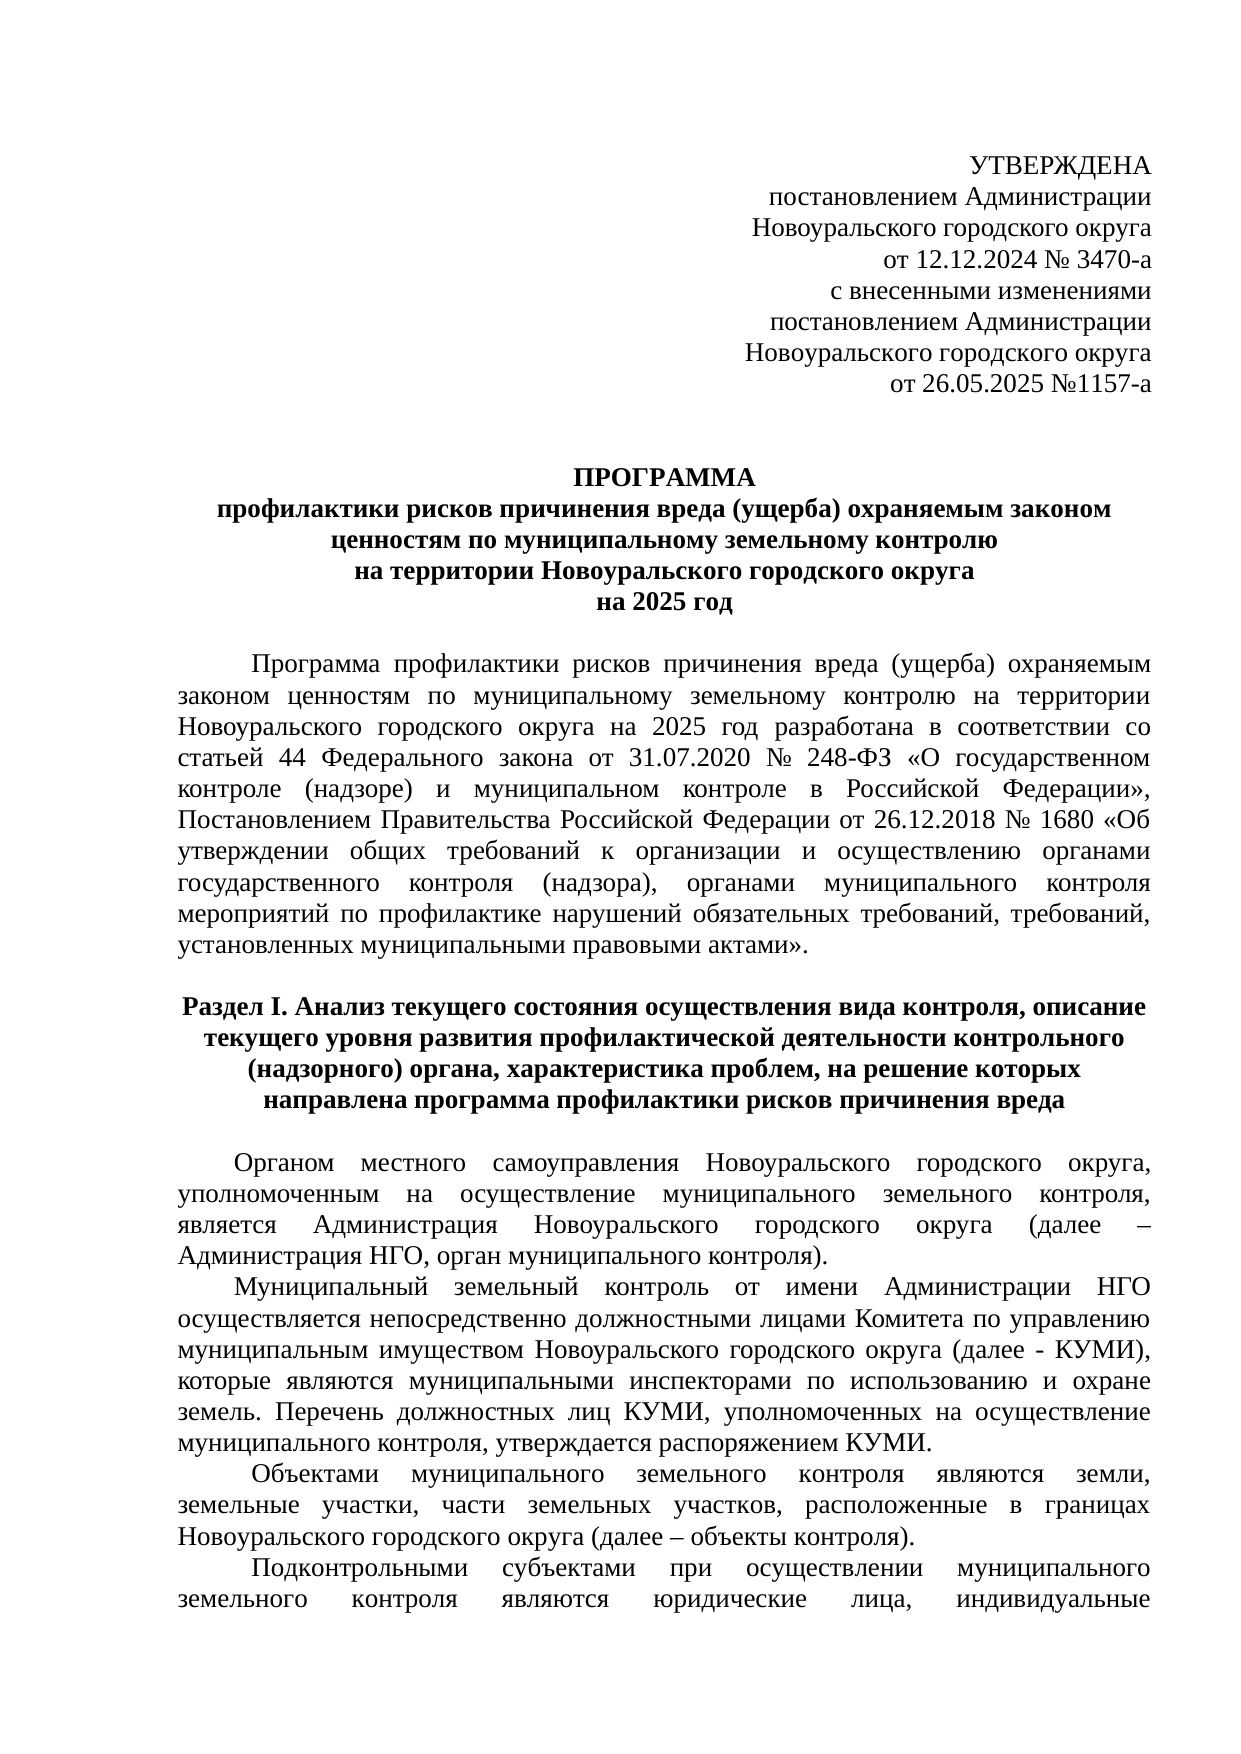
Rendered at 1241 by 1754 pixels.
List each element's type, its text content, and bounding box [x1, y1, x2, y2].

text на территории Новоуральского городского округа [177, 554, 1152, 585]
text профилактики рисков причинения вреда (ущерба) охраняемым законом ценностям по муниципальному земельному контролю [177, 492, 1152, 554]
text от 12.12.2024 № 3470-а [177, 243, 1152, 274]
text Программа профилактики рисков причинения вреда (ущерба) охраняемым законом ценностям по муниципальному земельному контролю на территории Новоуральского городского округа на 2025 год разработана в соответствии со статьей 44 Федерального закона от 31.07.2020 № 248-ФЗ «О государственном контроле (надзоре) и муниципальном контроле в Российской Федерации», Постановлением Правительства Российской Федерации от 26.12.2018 № 1680 «Об утверждении общих требований к организации и осуществлению органами государственного контроля (надзора), органами муниципального контроля мероприятий по профилактике нарушений обязательных требований, требований, установленных муниципальными правовыми актами». [177, 648, 1152, 959]
text постановлением Администрации [177, 180, 1152, 212]
subtitle Раздел I. Анализ текущего состояния осуществления вида контроля, описание текущего уровня развития профилактической деятельности контрольного (надзорного) органа, характеристика проблем, на решение которых направлена программа профилактики рисков причинения вреда [177, 990, 1152, 1115]
text Подконтрольными субъектами при осуществлении муниципального земельного контроля являются юридические лица, индивидуальные [177, 1551, 1152, 1613]
text с внесенными изменениями [177, 274, 1152, 305]
text Органом местного самоуправления Новоуральского городского округа, уполномоченным на осуществление муниципального земельного контроля, является Администрация Новоуральского городского округа (далее – Администрация НГО, орган муниципального контроля). [177, 1146, 1152, 1271]
text Объектами муниципального земельного контроля являются земли, земельные участки, части земельных участков, расположенные в границах Новоуральского городского округа (далее – объекты контроля). [177, 1457, 1152, 1551]
text на 2025 год [177, 585, 1152, 616]
text от 26.05.2025 №1157-а [177, 367, 1152, 398]
text Новоуральского городского округа [177, 336, 1152, 367]
text ПРОГРАММА [177, 461, 1152, 492]
text Новоуральского городского округа [177, 212, 1152, 243]
text УТВЕРЖДЕНА [177, 149, 1152, 180]
text Муниципальный земельный контроль от имени Администрации НГО осуществляется непосредственно должностными лицами Комитета по управлению муниципальным имуществом Новоуральского городского округа (далее - КУМИ), которые являются муниципальными инспекторами по использованию и охране земель. Перечень должностных лиц КУМИ, уполномоченных на осуществление муниципального контроля, утверждается распоряжением КУМИ. [177, 1271, 1152, 1457]
text постановлением Администрации [177, 305, 1152, 336]
